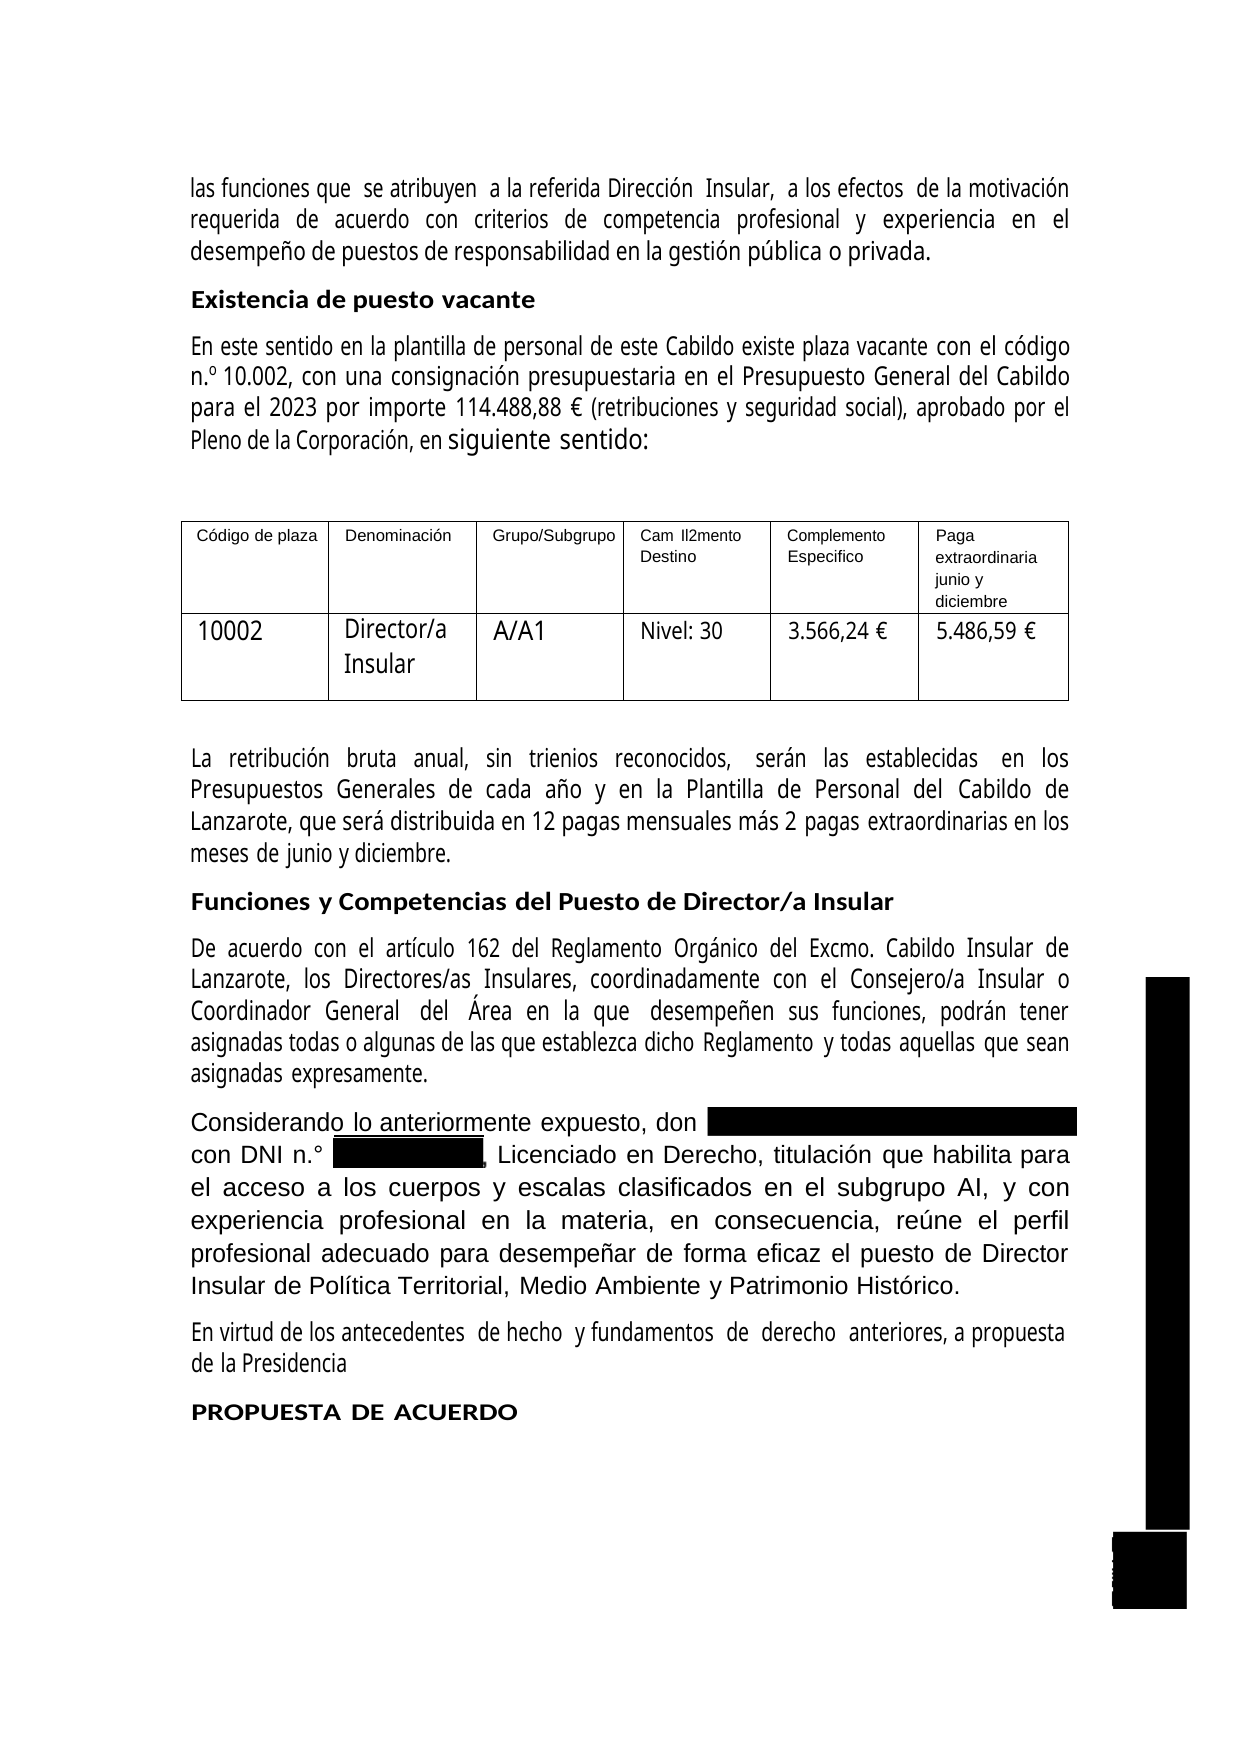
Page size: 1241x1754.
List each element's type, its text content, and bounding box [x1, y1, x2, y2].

picture [333, 1137, 1077, 1168]
table_cell 5.486,59 € [919, 614, 1068, 700]
picture [1111, 977, 1190, 1609]
table_header Denominación [329, 522, 476, 613]
table_cell Nivel: 30 [624, 614, 770, 700]
text La retribución bruta anual, sin trienios reconocidos, serán las establecidas en los Presupuestos Generales de cada año y en la Plantilla de Personal del Cabildo de Lanzarote, que será distribuida en 12 pagas mensuales más 2 pagas extraordinarias en los meses de junio y diciembre. [190, 742, 1069, 870]
table_header Paga extraordinaria junio y diciembre [919, 522, 1068, 613]
text Considerando lo anteriormente expuesto, don [190, 1107, 1111, 1137]
text En este sentido en la plantilla de personal de este Cabildo existe plaza vacante con el código n.o 10.002, con una consignación presupuestaria en el Presupuesto General del Cabildo para el 2023 por importe 114.488,88 € (retribuciones y seguridad social), aprobado por el Pleno de la Corporación, en siguiente sentido: [190, 330, 1070, 458]
table_cell Director/a Insular [329, 614, 476, 700]
table_header Cam Il2mento Destino [624, 522, 770, 613]
text De acuerdo con el artículo 162 del Reglamento Orgánico del Excmo. Cabildo Insular de Lanzarote, los Directores/as Insulares, coordinadamente con el Consejero/a Insular o Coordinador General del Área en la que desempeñen sus funciones, podrán tener asignadas todas o algunas de las que establezca dicho Reglamento y todas aquellas que sean asignadas expresamente. [190, 932, 1069, 1090]
table_header Grupo/Subgrupo [477, 522, 623, 613]
table_cell A/A1 [477, 614, 623, 700]
text con DNI n.° Licenciado en Derecho, titulación que habilita para el acceso a los cuerpos y escalas clasificados en el subgrupo AI, y con experiencia profesional en la materia, en consecuencia, reúne el perfil profesional adecuado para desempeñar de forma eficaz el puesto de Director Insular de Política Territorial, Medio Ambiente y Patrimonio Histórico. [190, 1140, 1070, 1300]
table_cell 3.566,24 € [771, 614, 918, 700]
subtitle Funciones y Competencias del Puesto de Director/a Insular [191, 885, 1201, 917]
table_header Complemento Especifico [771, 522, 918, 613]
subtitle Existencia de puesto vacante [191, 283, 1201, 314]
text En virtud de los antecedentes de hecho y fundamentos de derecho anteriores, a propuesta de la Presidencia [191, 1316, 1066, 1380]
table_header Código de plaza [182, 522, 328, 613]
text PROPUESTA DE ACUERDO [191, 1397, 1111, 1426]
text las funciones que se atribuyen a la referida Dirección Insular, a los efectos de la motivación requerida de acuerdo con criterios de competencia profesional y experiencia en el desempeño de puestos de responsabilidad en la gestión pública o privada. [190, 171, 1070, 268]
table_cell 10002 [182, 614, 328, 700]
